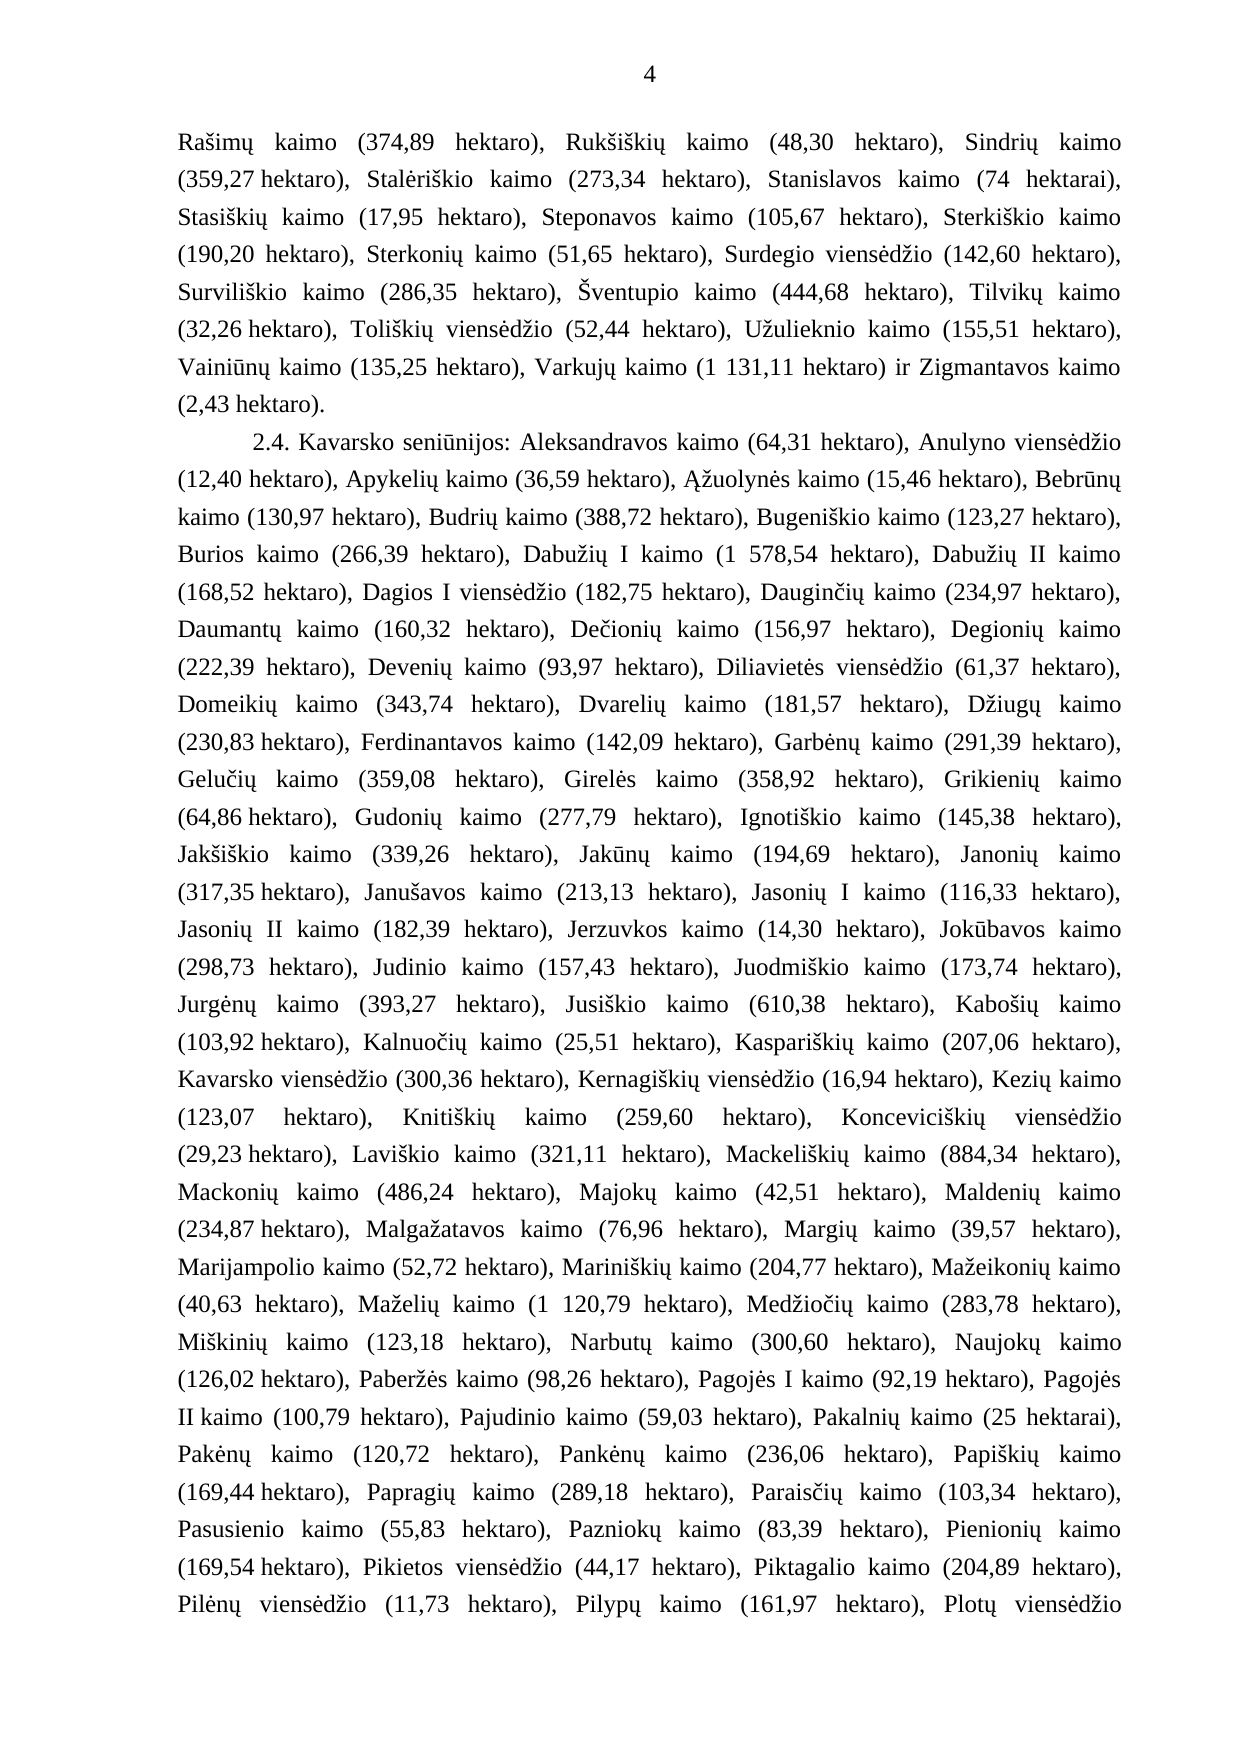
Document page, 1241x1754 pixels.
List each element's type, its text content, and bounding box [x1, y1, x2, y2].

text 2.4. Kavarsko seniūnijos: Aleksandravos kaimo (64,31 hektaro), Anulyno viensėdžio (12,40 hektaro), Apykelių kaimo (36,59 hektaro), Ąžuolynės kaimo (15,46 hektaro), Bebrūnų kaimo (130,97 hektaro), Budrių kaimo (388,72 hektaro), Bugeniškio kaimo (123,27 hektaro), Burios kaimo (266,39 hektaro), Dabužių I kaimo (1 578,54 hektaro), Dabužių II kaimo (168,52 hektaro), Dagios I viensėdžio (182,75 hektaro), Dauginčių kaimo (234,97 hektaro), Daumantų kaimo (160,32 hektaro), Dečionių kaimo (156,97 hektaro), Degionių kaimo (222,39 hektaro), Devenių kaimo (93,97 hektaro), Diliavietės viensėdžio (61,37 hektaro), Domeikių kaimo (343,74 hektaro), Dvarelių kaimo (181,57 hektaro), Džiugų kaimo (230,83 hektaro), Ferdinantavos kaimo (142,09 hektaro), Garbėnų kaimo (291,39 hektaro), Gelučių kaimo (359,08 hektaro), Girelės kaimo (358,92 hektaro), Grikienių kaimo (64,86 hektaro), Gudonių kaimo (277,79 hektaro), Ignotiškio kaimo (145,38 hektaro), Jakšiškio kaimo (339,26 hektaro), Jakūnų kaimo (194,69 hektaro), Janonių kaimo (317,35 hektaro), Janušavos kaimo (213,13 hektaro), Jasonių I kaimo (116,33 hektaro), Jasonių II kaimo (182,39 hektaro), Jerzuvkos kaimo (14,30 hektaro), Jokūbavos kaimo (298,73 hektaro), Judinio kaimo (157,43 hektaro), Juodmiškio kaimo (173,74 hektaro), Jurgėnų kaimo (393,27 hektaro), Jusiškio kaimo (610,38 hektaro), Kabošių kaimo (103,92 hektaro), Kalnuočių kaimo (25,51 hektaro), Kaspariškių kaimo (207,06 hektaro), Kavarsko viensėdžio (300,36 hektaro), Kernagiškių viensėdžio (16,94 hektaro), Kezių kaimo (123,07 hektaro), Knitiškių kaimo (259,60 hektaro), Konceviciškių viensėdžio (29,23 hektaro), Laviškio kaimo (321,11 hektaro), Mackeliškių kaimo (884,34 hektaro), Mackonių kaimo (486,24 hektaro), Majokų kaimo (42,51 hektaro), Maldenių kaimo (234,87 hektaro), Malgažatavos kaimo (76,96 hektaro), Margių kaimo (39,57 hektaro), Marijampolio kaimo (52,72 hektaro), Mariniškių kaimo (204,77 hektaro), Mažeikonių kaimo (40,63 hektaro), Maželių kaimo (1 120,79 hektaro), Medžiočių kaimo (283,78 hektaro), Miškinių kaimo (123,18 hektaro), Narbutų kaimo (300,60 hektaro), Naujokų kaimo (126,02 hektaro), Paberžės kaimo (98,26 hektaro), Pagojės I kaimo (92,19 hektaro), Pagojės II kaimo (100,79 hektaro), Pajudinio kaimo (59,03 hektaro), Pakalnių kaimo (25 hektarai), Pakėnų kaimo (120,72 hektaro), Pankėnų kaimo (236,06 hektaro), Papiškių kaimo (169,44 hektaro), Papragių kaimo (289,18 hektaro), Paraisčių kaimo (103,34 hektaro), Pasusienio kaimo (55,83 hektaro), Pazniokų kaimo (83,39 hektaro), Pienionių kaimo (169,54 hektaro), Pikietos viensėdžio (44,17 hektaro), Piktagalio kaimo (204,89 hektaro), Pilėnų viensėdžio (11,73 hektaro), Pilypų kaimo (161,97 hektaro), Plotų viensėdžio [177, 418, 1122, 1618]
text Rašimų kaimo (374,89 hektaro), Rukšiškių kaimo (48,30 hektaro), Sindrių kaimo (359,27 hektaro), Stalėriškio kaimo (273,34 hektaro), Stanislavos kaimo (74 hektarai), Stasiškių kaimo (17,95 hektaro), Steponavos kaimo (105,67 hektaro), Sterkiškio kaimo (190,20 hektaro), Sterkonių kaimo (51,65 hektaro), Surdegio viensėdžio (142,60 hektaro), Surviliškio kaimo (286,35 hektaro), Šventupio kaimo (444,68 hektaro), Tilvikų kaimo (32,26 hektaro), Toliškių viensėdžio (52,44 hektaro), Užulieknio kaimo (155,51 hektaro), Vainiūnų kaimo (135,25 hektaro), Varkujų kaimo (1 131,11 hektaro) ir Zigmantavos kaimo (2,43 hektaro). [177, 118, 1122, 418]
